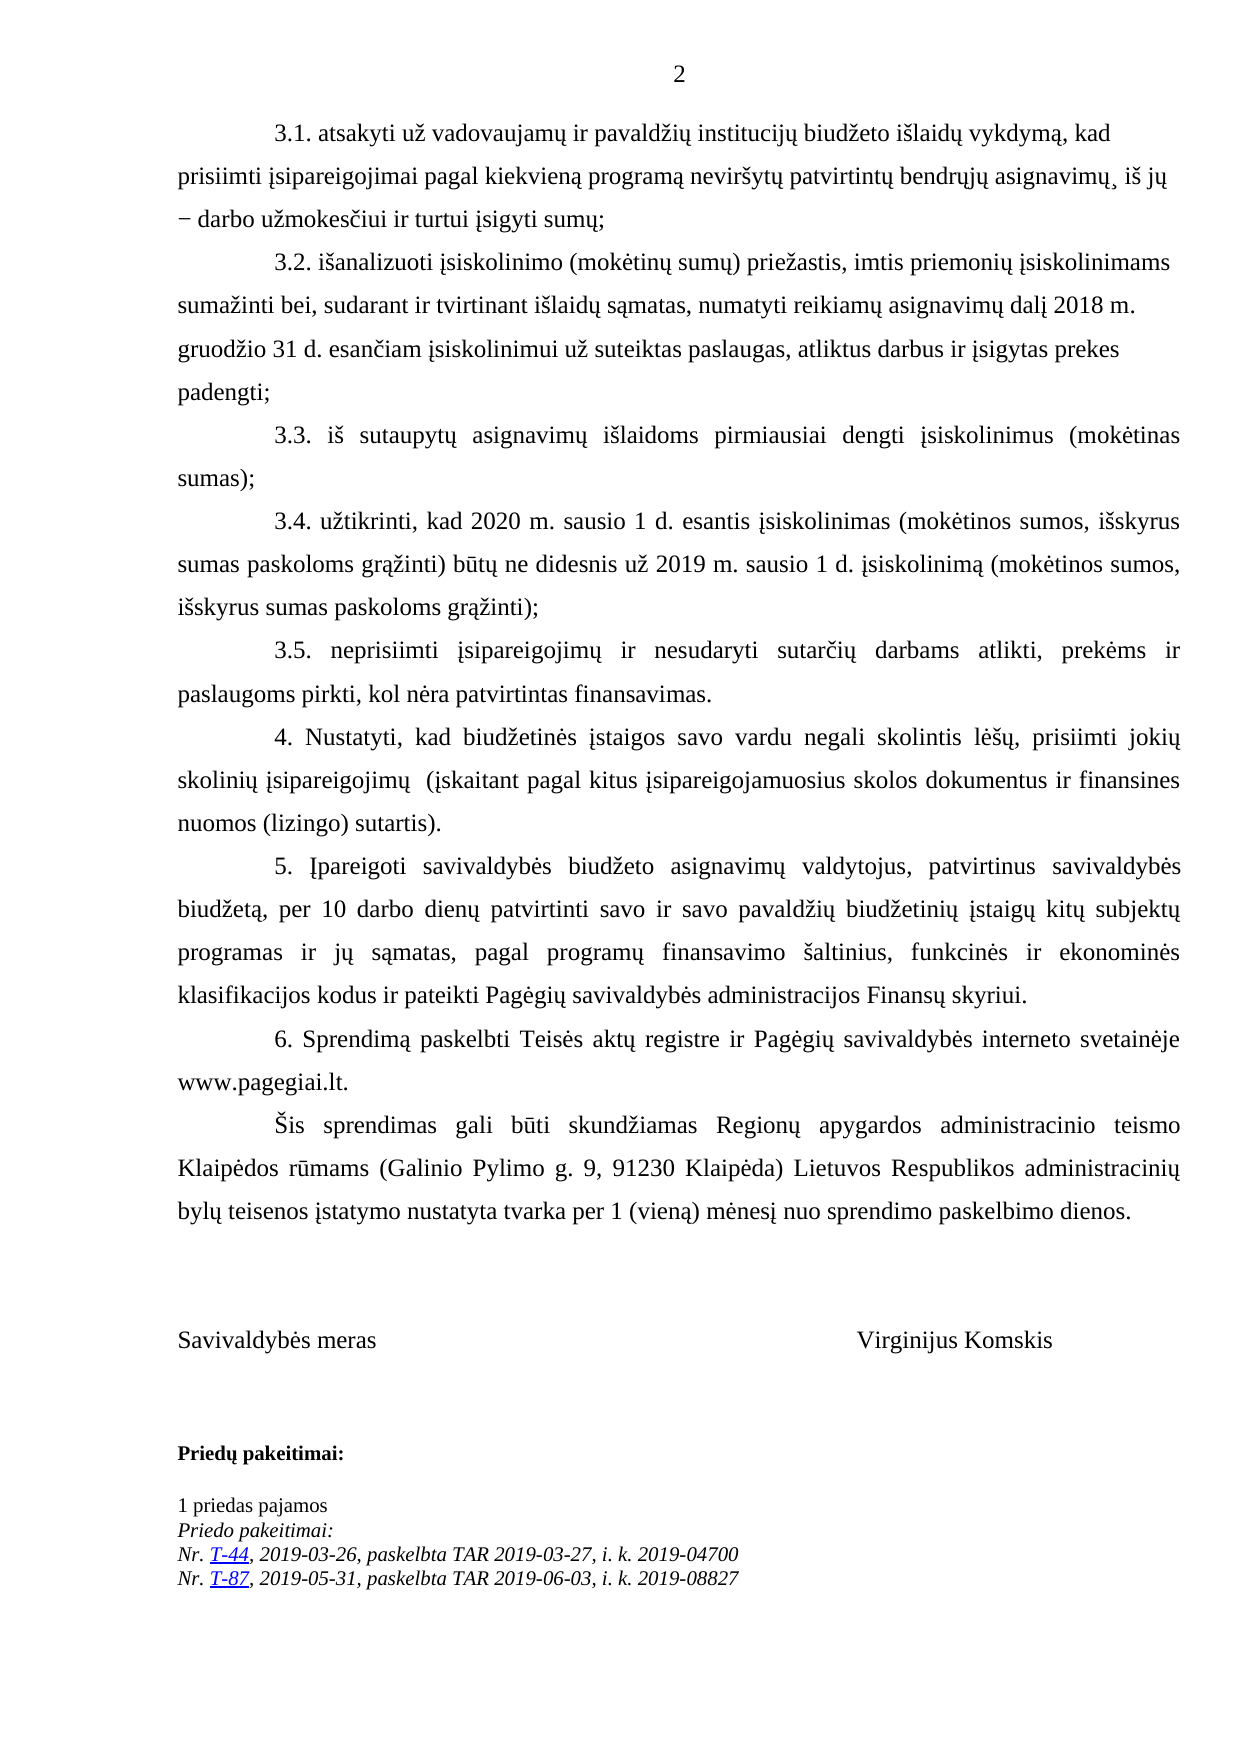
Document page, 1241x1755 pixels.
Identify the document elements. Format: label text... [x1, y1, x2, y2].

text Priedų pakeitimai: [177, 1441, 1181, 1465]
text Savivaldybės meras Virginijus Komskis [177, 1326, 1181, 1354]
text Nr. T-87, 2019-05-31, paskelbta TAR 2019-06-03, i. k. 2019-08827 [177, 1566, 1181, 1590]
text 3.1. atsakyti už vadovaujamų ir pavaldžių institucijų biudžeto išlaidų vykdymą, kad prisiimti įsipareigojimai pagal kiekvieną programą neviršytų patvirtintų bendrųjų asignavimų¸ iš jų − darbo užmokesčiui ir turtui įsigyti sumų; [177, 118, 1181, 233]
text Nr. T-44, 2019-03-26, paskelbta TAR 2019-03-27, i. k. 2019-04700 [177, 1542, 1181, 1566]
text 3.3. iš sutaupytų asignavimų išlaidoms pirmiausiai dengti įsiskolinimus (mokėtinas sumas); [177, 420, 1181, 492]
text Šis sprendimas gali būti skundžiamas Regionų apygardos administracinio teismo Klaipėdos rūmams (Galinio Pylimo g. 9, 91230 Klaipėda) Lietuvos Respublikos administracinių bylų teisenos įstatymo nustatyta tvarka per 1 (vieną) mėnesį nuo sprendimo paskelbimo dienos. [177, 1110, 1181, 1225]
text 4. Nustatyti, kad biudžetinės įstaigos savo vardu negali skolintis lėšų, prisiimti jokių skolinių įsipareigojimų (įskaitant pagal kitus įsipareigojamuosius skolos dokumentus ir finansines nuomos (lizingo) sutartis). [177, 722, 1181, 837]
text 3.4. užtikrinti, kad 2020 m. sausio 1 d. esantis įsiskolinimas (mokėtinos sumos, išskyrus sumas paskoloms grąžinti) būtų ne didesnis už 2019 m. sausio 1 d. įsiskolinimą (mokėtinos sumos, išskyrus sumas paskoloms grąžinti); [177, 506, 1181, 621]
text 3.5. neprisiimti įsipareigojimų ir nesudaryti sutarčių darbams atlikti, prekėms ir paslaugoms pirkti, kol nėra patvirtintas finansavimas. [177, 636, 1181, 707]
text 1 priedas pajamos [177, 1493, 1181, 1517]
text Priedo pakeitimai: [177, 1517, 1181, 1542]
text 5. Įpareigoti savivaldybės biudžeto asignavimų valdytojus, patvirtinus savivaldybės biudžetą, per 10 darbo dienų patvirtinti savo ir savo pavaldžių biudžetinių įstaigų kitų subjektų programas ir jų sąmatas, pagal programų finansavimo šaltinius, funkcinės ir ekonominės klasifikacijos kodus ir pateikti Pagėgių savivaldybės administracijos Finansų skyriui. [177, 851, 1181, 1009]
text 6. Sprendimą paskelbti Teisės aktų registre ir Pagėgių savivaldybės interneto svetainėje www.pagegiai.lt. [177, 1024, 1181, 1096]
text 3.2. išanalizuoti įsiskolinimo (mokėtinų sumų) priežastis, imtis priemonių įsiskolinimams sumažinti bei, sudarant ir tvirtinant išlaidų sąmatas, numatyti reikiamų asignavimų dalį 2018 m. gruodžio 31 d. esančiam įsiskolinimui už suteiktas paslaugas, atliktus darbus ir įsigytas prekes padengti; [177, 247, 1181, 406]
